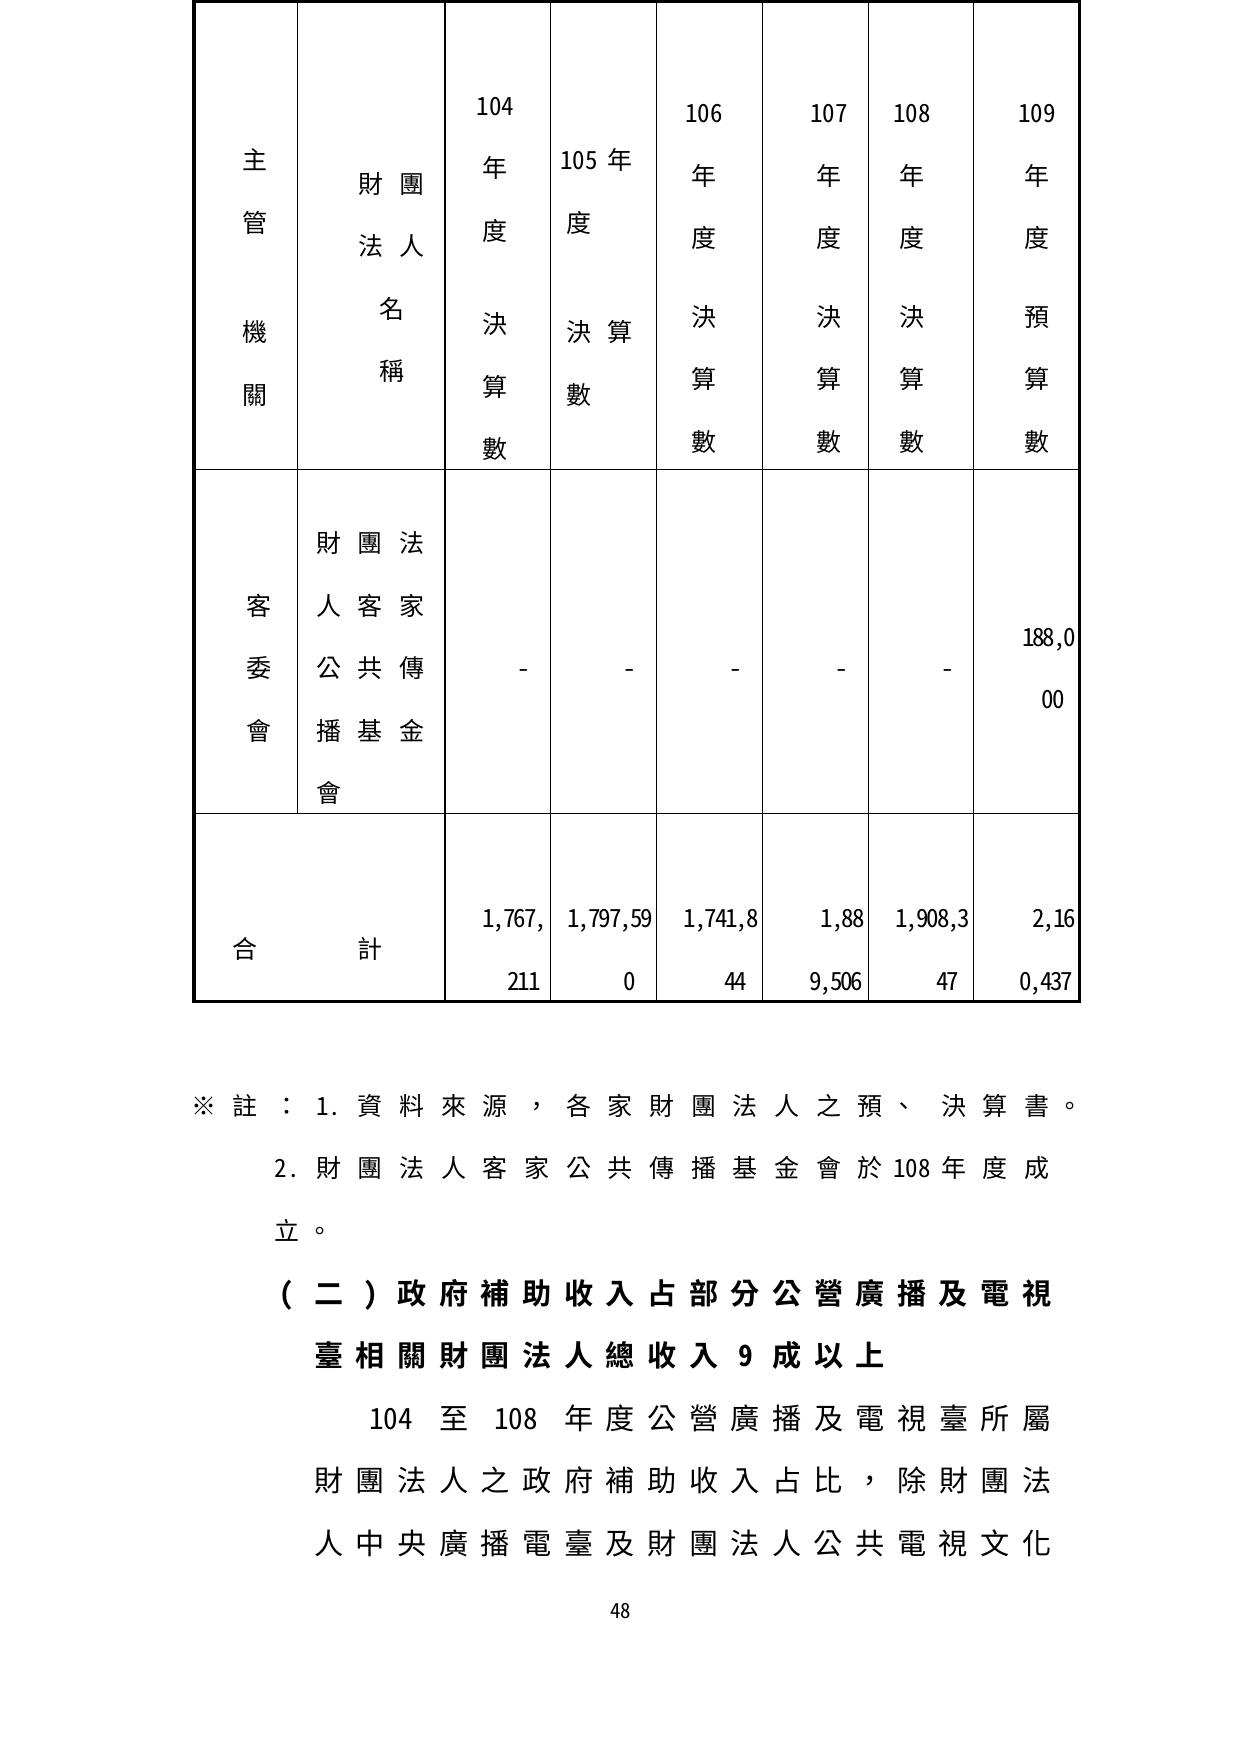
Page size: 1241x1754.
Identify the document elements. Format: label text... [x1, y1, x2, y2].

table_cell 1,767,211 [446, 814, 550, 1000]
table_cell 1,908,347 [869, 814, 973, 1000]
text ※註：1.資料來源，各家財團法人之預、決算書。 [183, 1062, 1058, 1125]
table_cell - [446, 470, 550, 812]
table_cell - [551, 470, 656, 812]
table_header 104年度 決算數 [446, 3, 550, 469]
table_cell - [869, 470, 973, 812]
table_cell 客委會 [196, 470, 297, 812]
table_cell - [763, 470, 868, 812]
table_cell 188,000 [974, 470, 1078, 812]
table_cell 1,741,844 [657, 814, 762, 1000]
table_header 105年度 決算數 [551, 3, 656, 469]
table_cell 合 計 [196, 814, 444, 1000]
table_header 109年度 預算數 [974, 3, 1078, 469]
table_header 財團法人名 稱 [298, 3, 444, 469]
table_header 106年度 決算數 [657, 3, 762, 469]
text (二)政府補助收入占部分公營廣播及電視臺相關財團法人總收入9成以上 [242, 1250, 1058, 1375]
text 2.財團法人客家公共傳播基金會於108年度成立。 [256, 1125, 1058, 1250]
table_cell 1,797,590 [551, 814, 656, 1000]
table_cell 2,160,437 [974, 814, 1078, 1000]
text 104至108年度公營廣播及電視臺所屬財團法人之政府補助收入占比，除財團法人中央廣播電臺及財團法人公共電視文化 [271, 1375, 1058, 1562]
table_cell - [657, 470, 762, 812]
table_header 主管 機關 [196, 3, 297, 469]
table_header 108年度 決算數 [869, 3, 973, 469]
table_cell 1,889,506 [763, 814, 868, 1000]
table_cell 財團法人客家公共傳播基金會 [298, 470, 444, 812]
table_header 107年度 決算數 [763, 3, 868, 469]
